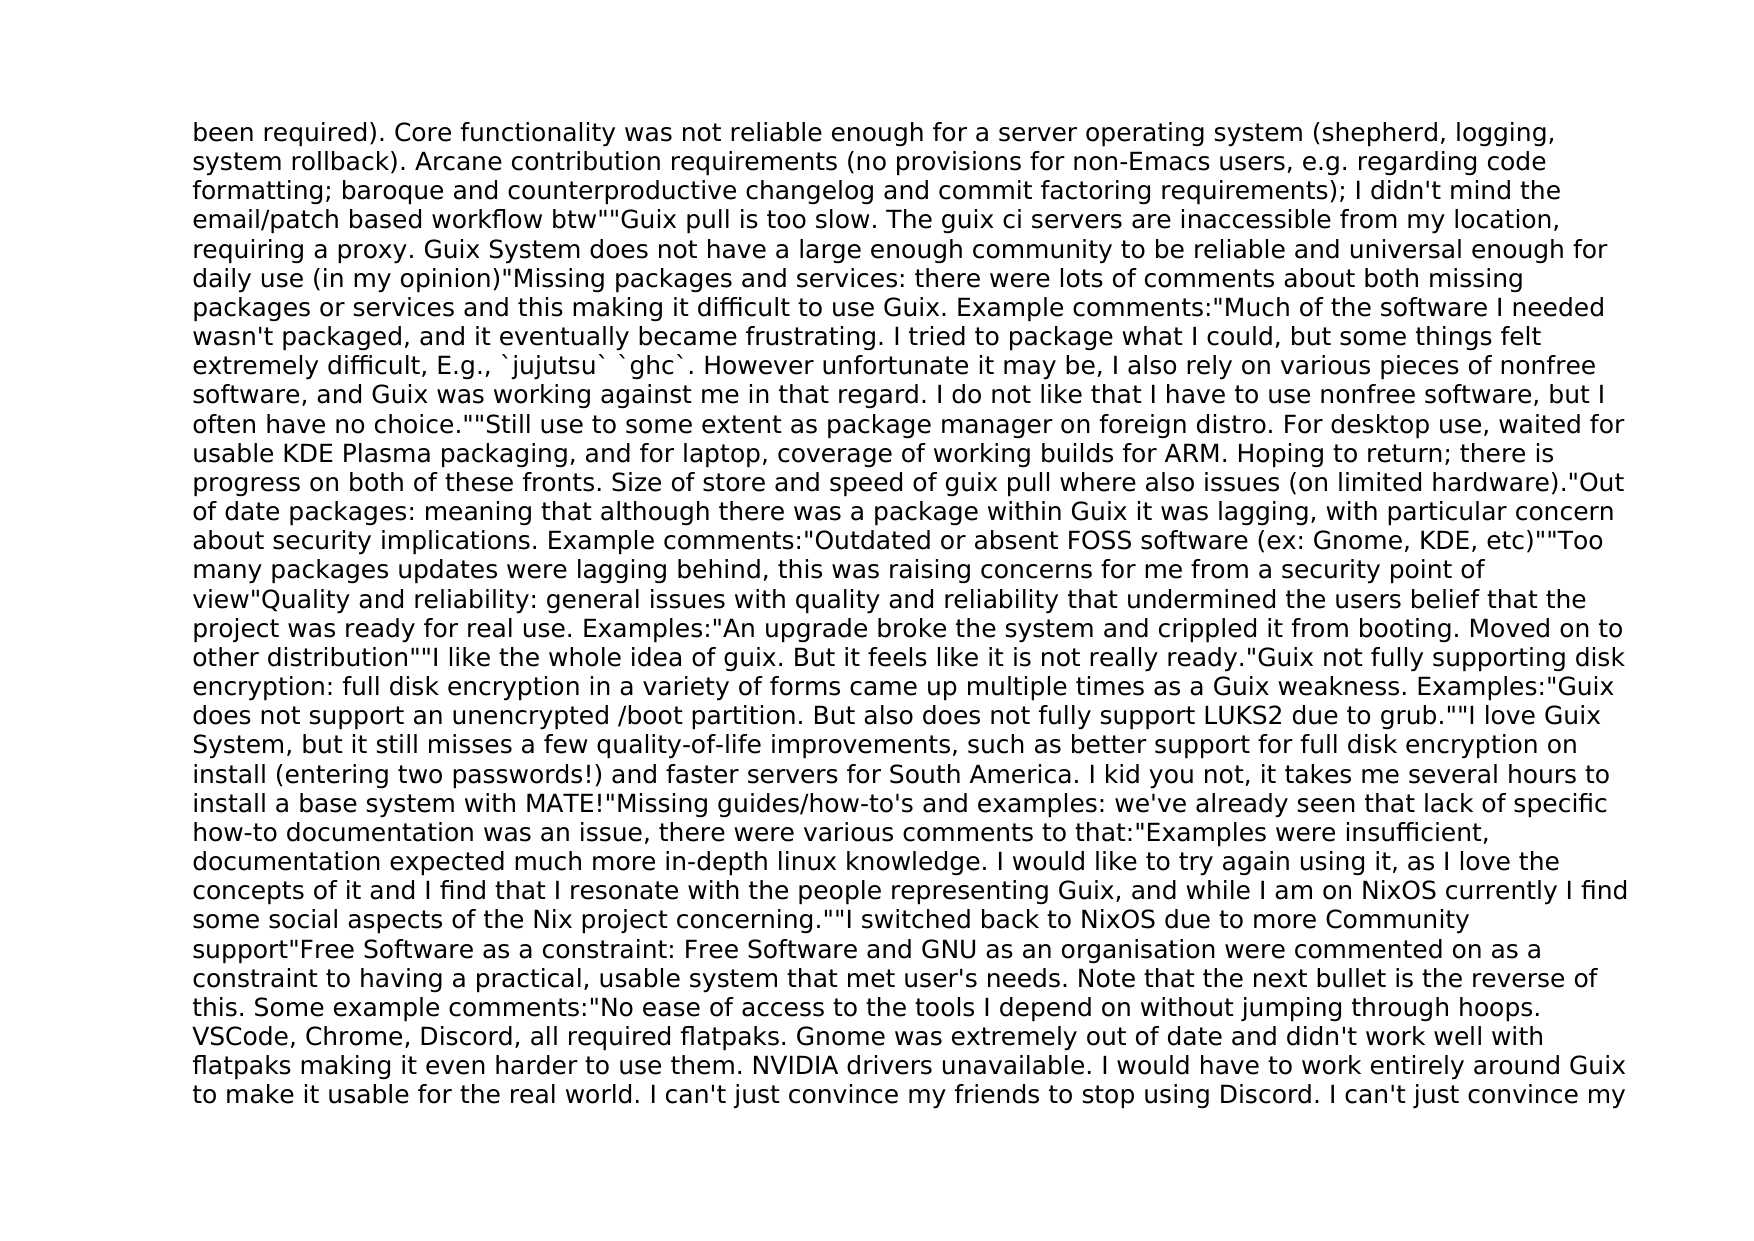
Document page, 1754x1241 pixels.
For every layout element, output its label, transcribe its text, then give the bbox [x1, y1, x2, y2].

list been required). Core functionality was not reliable enough for a server operating system (shepherd, logging, system rollback). Arcane contribution requirements (no provisions for non-Emacs users, e.g. regarding code formatting; baroque and counterproductive changelog and commit factoring requirements); I didn't mind the email/patch based workflow btw""Guix pull is too slow. The guix ci servers are inaccessible from my location, requiring a proxy. Guix System does not have a large enough community to be reliable and universal enough for daily use (in my opinion)"Missing packages and services: there were lots of comments about both missing packages or services and this making it difficult to use Guix. Example comments:"Much of the software I needed wasn't packaged, and it eventually became frustrating. I tried to package what I could, but some things felt extremely difficult, E.g., `jujutsu` `ghc`. However unfortunate it may be, I also rely on various pieces of nonfree software, and Guix was working against me in that regard. I do not like that I have to use nonfree software, but I often have no choice.""Still use to some extent as package manager on foreign distro. For desktop use, waited for usable KDE Plasma packaging, and for laptop, coverage of working builds for ARM. Hoping to return; there is progress on both of these fronts. Size of store and speed of guix pull where also issues (on limited hardware)."Out of date packages: meaning that although there was a package within Guix it was lagging, with particular concern about security implications. Example comments:"Outdated or absent FOSS software (ex: Gnome, KDE, etc)""Too many packages updates were lagging behind, this was raising concerns for me from a security point of view"Quality and reliability: general issues with quality and reliability that undermined the users belief that the project was ready for real use. Examples:"An upgrade broke the system and crippled it from booting. Moved on to other distribution""I like the whole idea of guix. But it feels like it is not really ready."Guix not fully supporting disk encryption: full disk encryption in a variety of forms came up multiple times as a Guix weakness. Examples:"Guix does not support an unencrypted /boot partition. But also does not fully support LUKS2 due to grub.""I love Guix System, but it still misses a few quality-of-life improvements, such as better support for full disk encryption on install (entering two passwords!) and faster servers for South America. I kid you not, it takes me several hours to install a base system with MATE!"Missing guides/how-to's and examples: we've already seen that lack of specific how-to documentation was an issue, there were various comments to that:"Examples were insufficient, documentation expected much more in-depth linux knowledge. I would like to try again using it, as I love the concepts of it and I find that I resonate with the people representing Guix, and while I am on NixOS currently I find some social aspects of the Nix project concerning.""I switched back to NixOS due to more Community support"Free Software as a constraint: Free Software and GNU as an organisation were commented on as a constraint to having a practical, usable system that met user's needs. Note that the next bullet is the reverse of this. Some example comments:"No ease of access to the tools I depend on without jumping through hoops. VSCode, Chrome, Discord, all required flatpaks. Gnome was extremely out of date and didn't work well with flatpaks making it even harder to use them. NVIDIA drivers unavailable. I would have to work entirely around Guix to make it usable for the real world. I can't just convince my friends to stop using Discord. I can't just convince my [177, 118, 1636, 1110]
